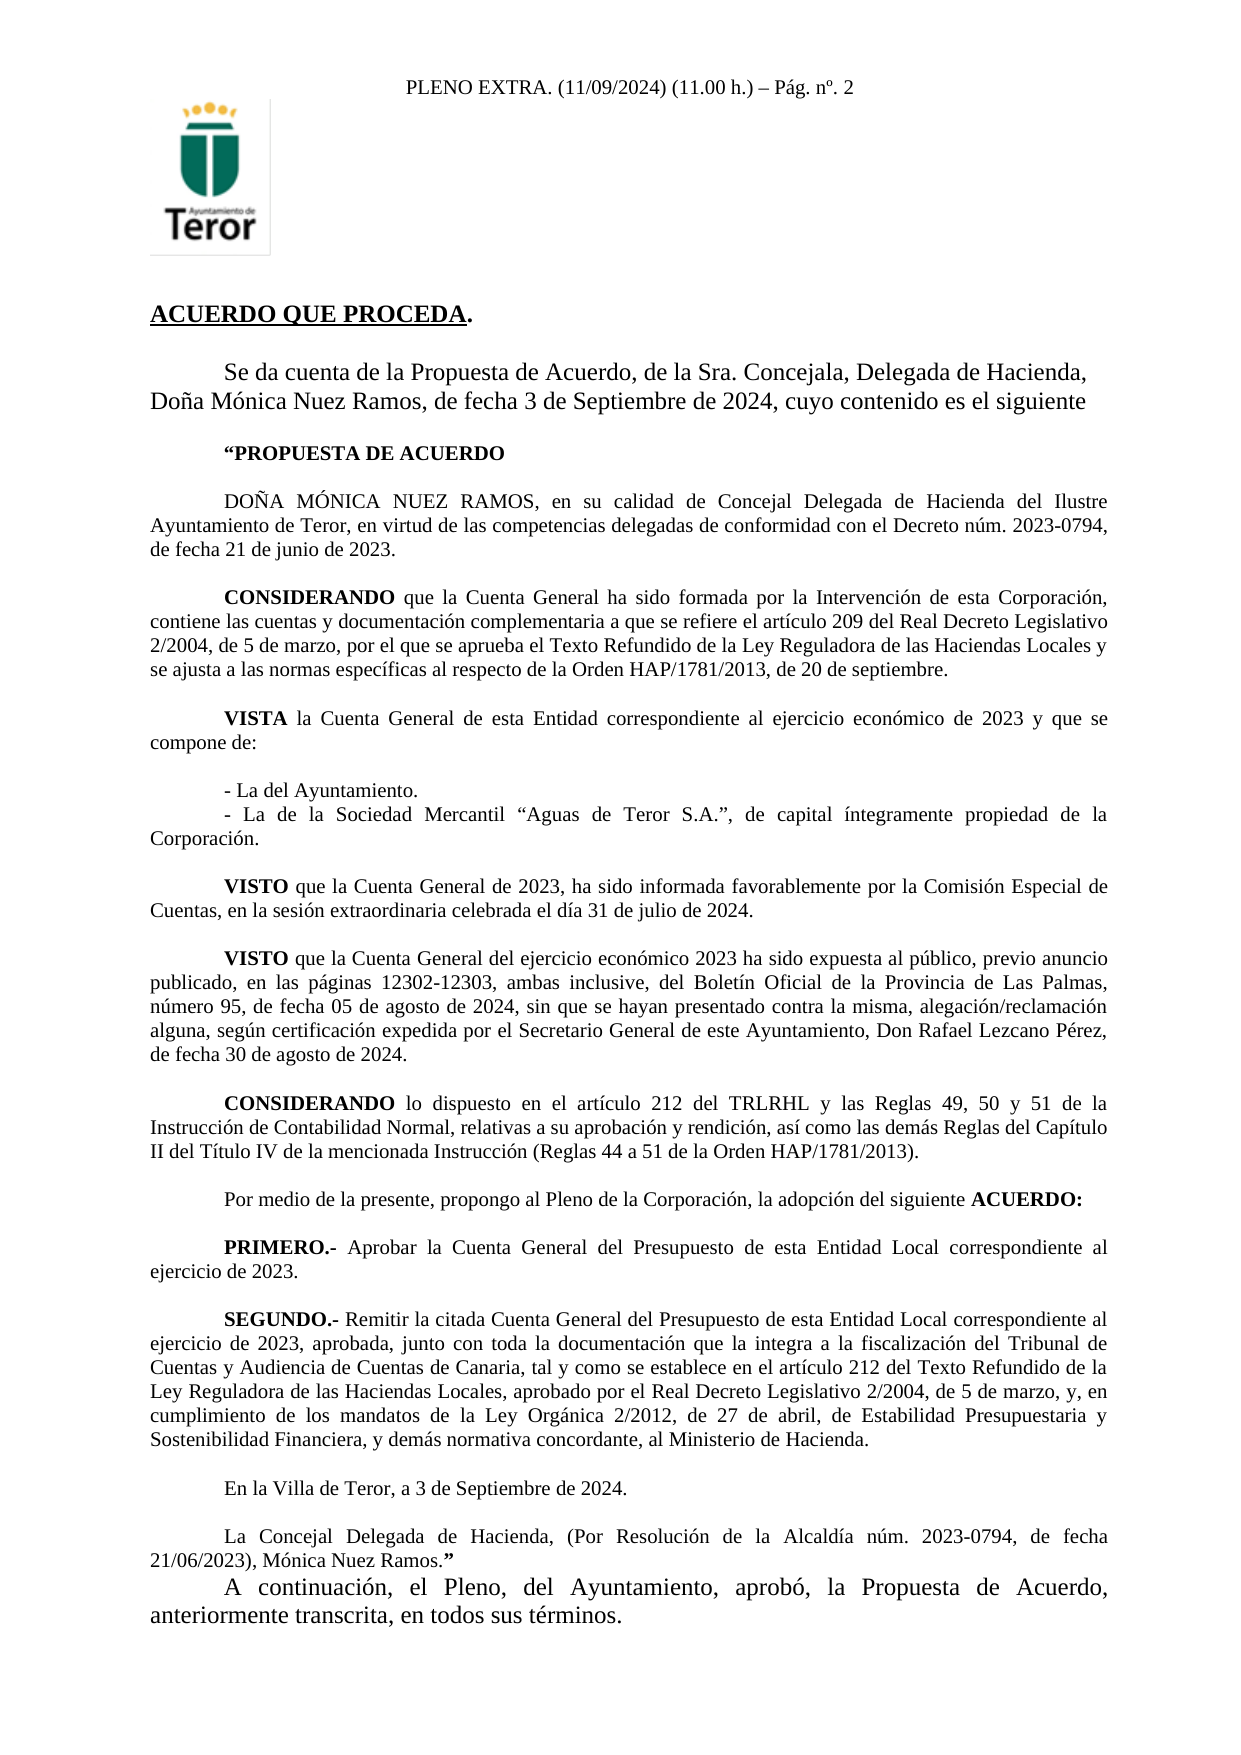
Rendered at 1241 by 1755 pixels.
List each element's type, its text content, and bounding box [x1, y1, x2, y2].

text La Concejal Delegada de Hacienda, (Por Resolución de la Alcaldía núm. 2023-0794, de fecha 21/06/2023), Mónica Nuez Ramos.” [150, 1524, 1109, 1572]
text “PROPUESTA DE ACUERDO [150, 441, 1109, 465]
text CONSIDERANDO lo dispuesto en el artículo 212 del TRLRHL y las Reglas 49, 50 y 51 de la Instrucción de Contabilidad Normal, relativas a su aprobación y rendición, así como las demás Reglas del Capítulo II del Título IV de la mencionada Instrucción (Reglas 44 a 51 de la Orden HAP/1781/2013). [150, 1091, 1109, 1163]
text - La del Ayuntamiento. [150, 778, 1109, 802]
text - La de la Sociedad Mercantil “Aguas de Teror S.A.”, de capital íntegramente propiedad de la Corporación. [150, 802, 1109, 850]
text SEGUNDO.- Remitir la citada Cuenta General del Presupuesto de esta Entidad Local correspondiente al ejercicio de 2023, aprobada, junto con toda la documentación que la integra a la fiscalización del Tribunal de Cuentas y Audiencia de Cuentas de Canaria, tal y como se establece en el artículo 212 del Texto Refundido de la Ley Reguladora de las Haciendas Locales, aprobado por el Real Decreto Legislativo 2/2004, de 5 de marzo, y, en cumplimiento de los mandatos de la Ley Orgánica 2/2012, de 27 de abril, de Estabilidad Presupuestaria y Sostenibilidad Financiera, y demás normativa concordante, al Ministerio de Hacienda. [150, 1307, 1109, 1451]
text CONSIDERANDO que la Cuenta General ha sido formada por la Intervención de esta Corporación, contiene las cuentas y documentación complementaria a que se refiere el artículo 209 del Real Decreto Legislativo 2/2004, de 5 de marzo, por el que se aprueba el Texto Refundido de la Ley Reguladora de las Haciendas Locales y se ajusta a las normas específicas al respecto de la Orden HAP/1781/2013, de 20 de septiembre. [150, 585, 1109, 681]
text VISTO que la Cuenta General de 2023, ha sido informada favorablemente por la Comisión Especial de Cuentas, en la sesión extraordinaria celebrada el día 31 de julio de 2024. [150, 874, 1109, 922]
text Se da cuenta de la Propuesta de Acuerdo, de la Sra. Concejala, Delegada de Hacienda, Doña Mónica Nuez Ramos, de fecha 3 de Septiembre de 2024, cuyo contenido es el siguiente [150, 357, 1109, 414]
text DOÑA MÓNICA NUEZ RAMOS, en su calidad de Concejal Delegada de Hacienda del Ilustre Ayuntamiento de Teror, en virtud de las competencias delegadas de conformidad con el Decreto núm. 2023-0794, de fecha 21 de junio de 2023. [150, 489, 1109, 561]
text VISTO que la Cuenta General del ejercicio económico 2023 ha sido expuesta al público, previo anuncio publicado, en las páginas 12302-12303, ambas inclusive, del Boletín Oficial de la Provincia de Las Palmas, número 95, de fecha 05 de agosto de 2024, sin que se hayan presentado contra la misma, alegación/reclamación alguna, según certificación expedida por el Secretario General de este Ayuntamiento, Don Rafael Lezcano Pérez, de fecha 30 de agosto de 2024. [150, 946, 1109, 1066]
text A continuación, el Pleno, del Ayuntamiento, aprobó, la Propuesta de Acuerdo, anteriormente transcrita, en todos sus términos. [150, 1572, 1109, 1629]
text ACUERDO QUE PROCEDA. [150, 299, 1109, 328]
text En la Villa de Teror, a 3 de Septiembre de 2024. [150, 1476, 1109, 1499]
text PRIMERO.- Aprobar la Cuenta General del Presupuesto de esta Entidad Local correspondiente al ejercicio de 2023. [150, 1235, 1109, 1283]
text VISTA la Cuenta General de esta Entidad correspondiente al ejercicio económico de 2023 y que se compone de: [150, 706, 1109, 754]
text Por medio de la presente, propongo al Pleno de la Corporación, la adopción del siguiente ACUERDO: [150, 1187, 1109, 1211]
